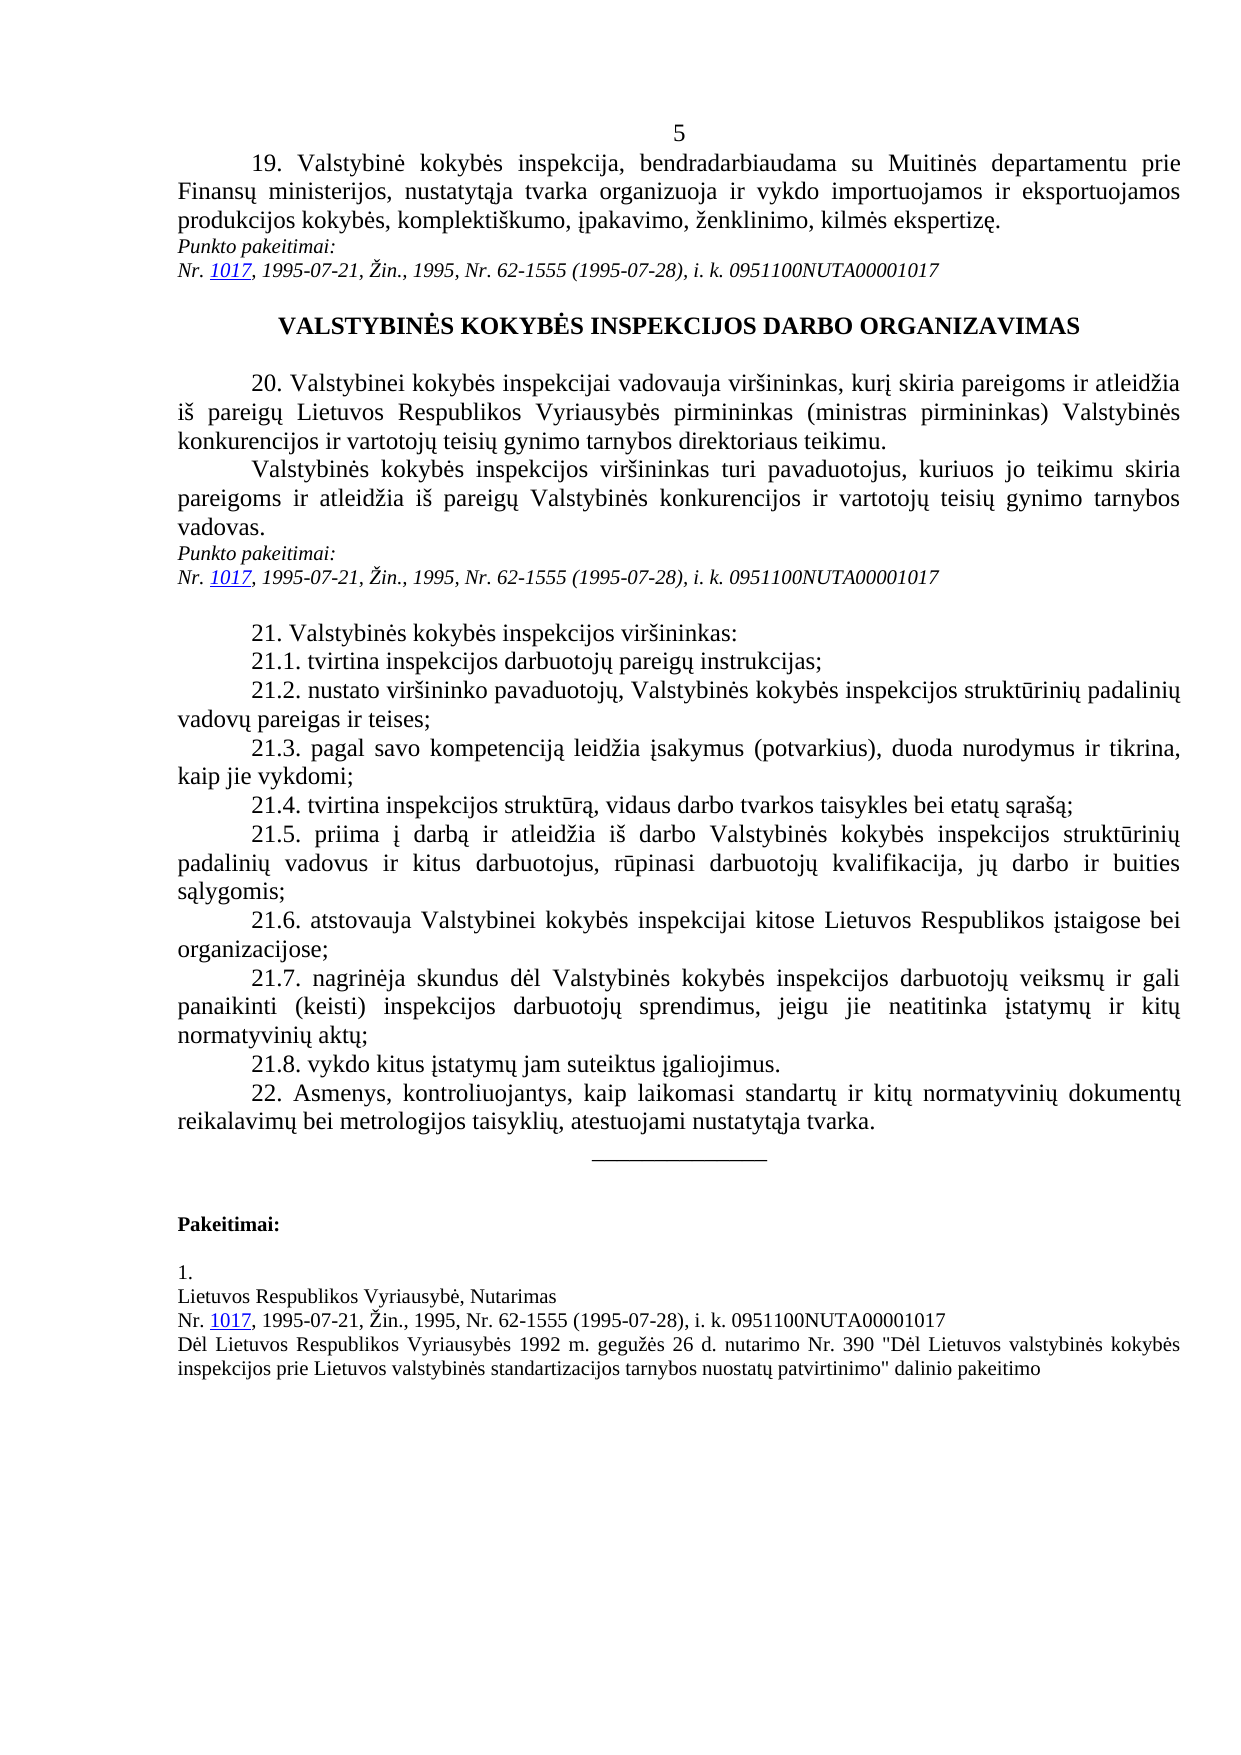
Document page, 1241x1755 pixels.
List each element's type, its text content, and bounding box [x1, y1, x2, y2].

text Lietuvos Respublikos Vyriausybė, Nutarimas [177, 1284, 1181, 1308]
text Nr. 1017, 1995-07-21, Žin., 1995, Nr. 62-1555 (1995-07-28), i. k. 0951100NUTA00001017 [177, 1308, 1181, 1332]
text 21.4. tvirtina inspekcijos struktūrą, vidaus darbo tvarkos taisykles bei etatų sąrašą; [177, 790, 1181, 819]
text VALSTYBINĖS KOKYBĖS INSPEKCIJOS DARBO ORGANIZAVIMAS [177, 311, 1181, 339]
text 1. [177, 1260, 1181, 1284]
text 20. Valstybinei kokybės inspekcijai vadovauja viršininkas, kurį skiria pareigoms ir atleidžia iš pareigų Lietuvos Respublikos Vyriausybės pirmininkas (ministras pirmininkas) Valstybinės konkurencijos ir vartotojų teisių gynimo tarnybos direktoriaus teikimu. [177, 368, 1181, 454]
text Dėl Lietuvos Respublikos Vyriausybės 1992 m. gegužės 26 d. nutarimo Nr. 390 "Dėl Lietuvos valstybinės kokybės inspekcijos prie Lietuvos valstybinės standartizacijos tarnybos nuostatų patvirtinimo" dalinio pakeitimo [177, 1332, 1181, 1380]
text Punkto pakeitimai: [177, 541, 1181, 565]
text 21.2. nustato viršininko pavaduotojų, Valstybinės kokybės inspekcijos struktūrinių padalinių vadovų pareigas ir teises; [177, 675, 1181, 733]
text 21.8. vykdo kitus įstatymų jam suteiktus įgaliojimus. [177, 1049, 1181, 1078]
text Pakeitimai: [177, 1212, 1181, 1236]
text 21.7. nagrinėja skundus dėl Valstybinės kokybės inspekcijos darbuotojų veiksmų ir gali panaikinti (keisti) inspekcijos darbuotojų sprendimus, jeigu jie neatitinka įstatymų ir kitų normatyvinių aktų; [177, 963, 1181, 1049]
text Nr. 1017, 1995-07-21, Žin., 1995, Nr. 62-1555 (1995-07-28), i. k. 0951100NUTA00001017 [177, 258, 1181, 282]
text 21. Valstybinės kokybės inspekcijos viršininkas: [177, 618, 1181, 646]
text 21.6. atstovauja Valstybinei kokybės inspekcijai kitose Lietuvos Respublikos įstaigose bei organizacijose; [177, 905, 1181, 963]
text 21.3. pagal savo kompetenciją leidžia įsakymus (potvarkius), duoda nurodymus ir tikrina, kaip jie vykdomi; [177, 733, 1181, 790]
text 19. Valstybinė kokybės inspekcija, bendradarbiaudama su Muitinės departamentu prie Finansų ministerijos, nustatytąja tvarka organizuoja ir vykdo importuojamos ir eksportuojamos produkcijos kokybės, komplektiškumo, įpakavimo, ženklinimo, kilmės ekspertizę. [177, 148, 1181, 234]
text 21.5. priima į darbą ir atleidžia iš darbo Valstybinės kokybės inspekcijos struktūrinių padalinių vadovus ir kitus darbuotojus, rūpinasi darbuotojų kvalifikacija, jų darbo ir buities sąlygomis; [177, 819, 1181, 905]
text 21.1. tvirtina inspekcijos darbuotojų pareigų instrukcijas; [177, 646, 1181, 675]
text ______________ [177, 1135, 1181, 1164]
text Valstybinės kokybės inspekcijos viršininkas turi pavaduotojus, kuriuos jo teikimu skiria pareigoms ir atleidžia iš pareigų Valstybinės konkurencijos ir vartotojų teisių gynimo tarnybos vadovas. [177, 454, 1181, 541]
text Nr. 1017, 1995-07-21, Žin., 1995, Nr. 62-1555 (1995-07-28), i. k. 0951100NUTA00001017 [177, 565, 1181, 589]
text 22. Asmenys, kontroliuojantys, kaip laikomasi standartų ir kitų normatyvinių dokumentų reikalavimų bei metrologijos taisyklių, atestuojami nustatytąja tvarka. [177, 1078, 1181, 1135]
text Punkto pakeitimai: [177, 234, 1181, 258]
